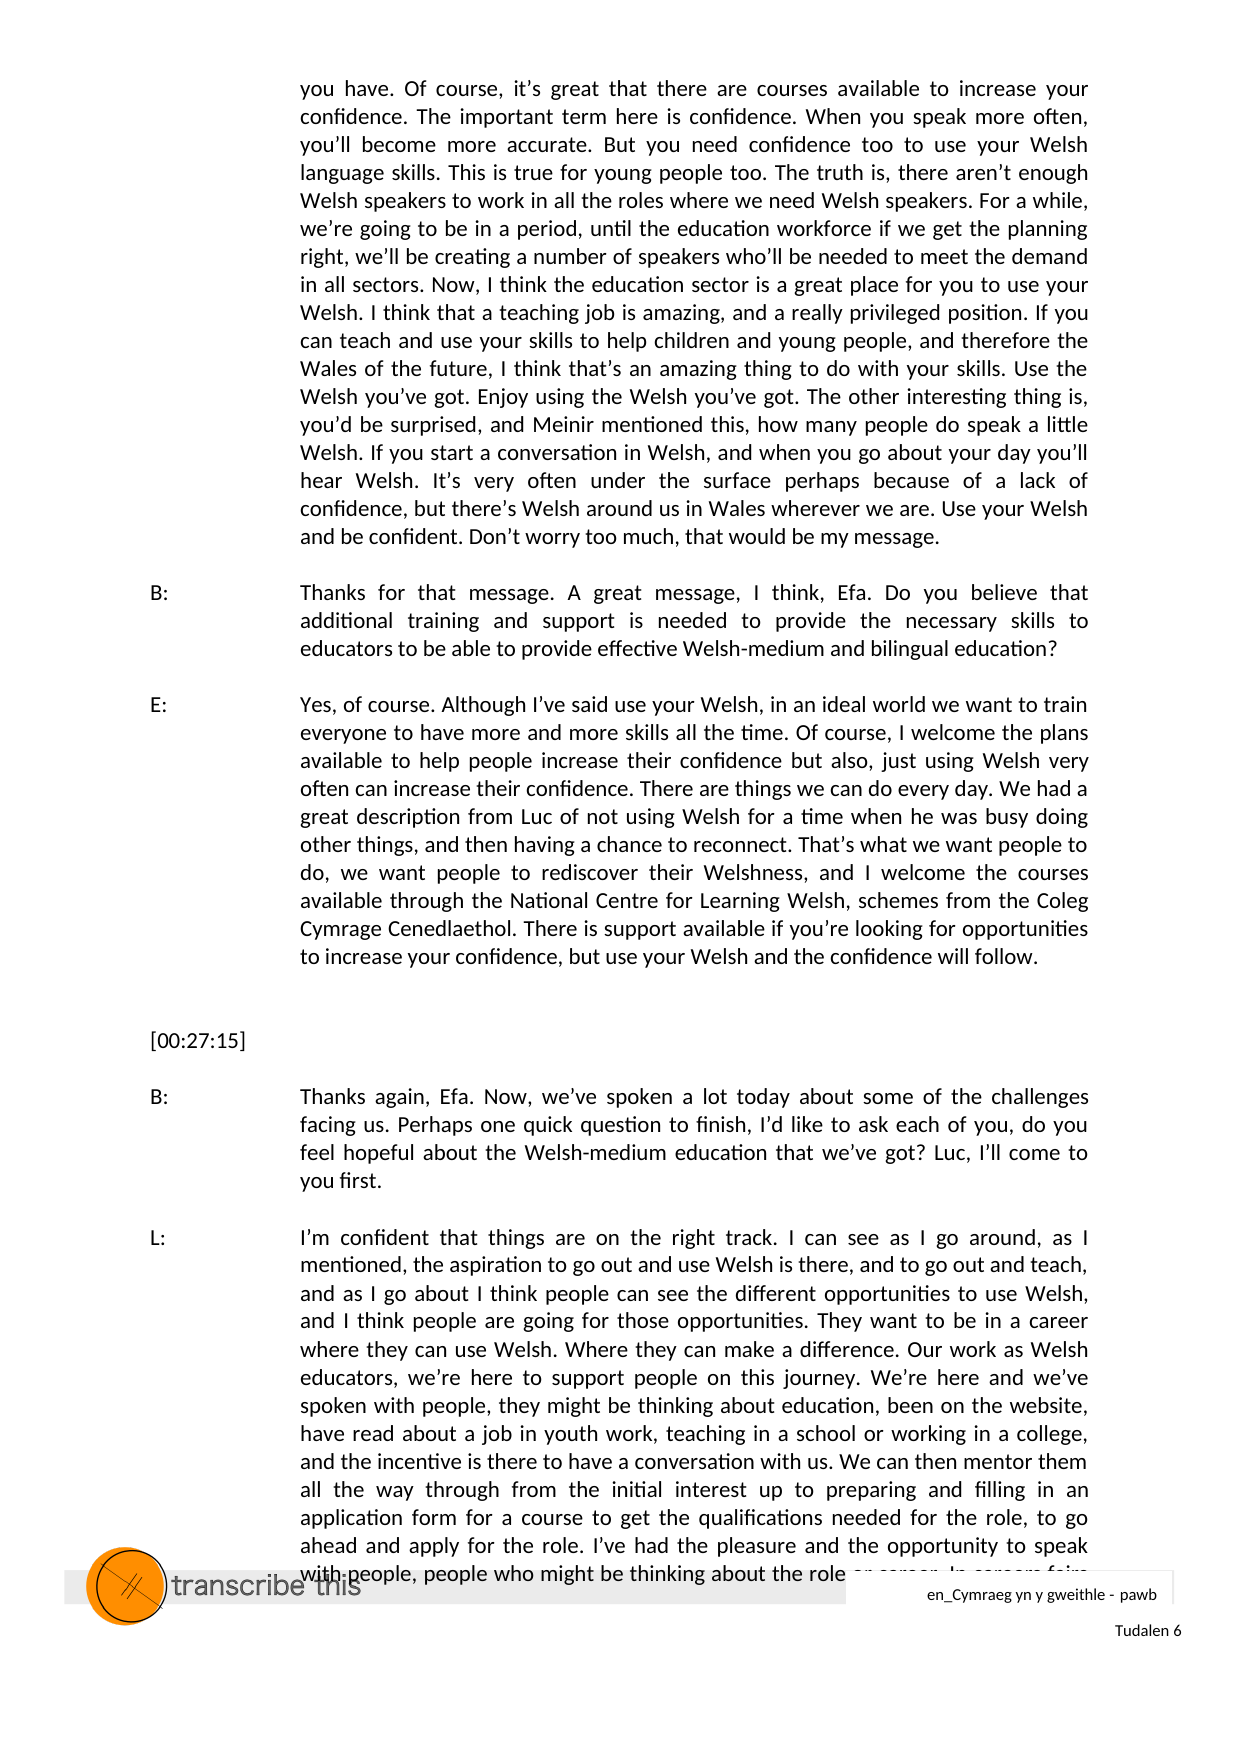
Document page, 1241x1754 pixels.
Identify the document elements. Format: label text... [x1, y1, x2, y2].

text [00:27:15] [150, 1026, 1090, 1054]
text B: Thanks again, Efa. Now, we’ve spoken a lot today about some of the challenges facing us. Perhaps one quick question to finish, I’d like to ask each of you, do you feel hopeful about the Welsh-medium education that we’ve got? Luc, I’ll come to you first. [150, 1082, 1090, 1194]
text E: Yes, of course. Although I’ve said use your Welsh, in an ideal world we want to train everyone to have more and more skills all the time. Of course, I welcome the plans available to help people increase their confidence but also, just using Welsh very often can increase their confidence. There are things we can do every day. We had a great description from Luc of not using Welsh for a time when he was busy doing other things, and then having a chance to reconnect. That’s what we want people to do, we want people to rediscover their Welshness, and I welcome the courses available through the National Centre for Learning Welsh, schemes from the Coleg Cymrage Cenedlaethol. There is support available if you’re looking for opportunities to increase your confidence, but use your Welsh and the confidence will follow. [150, 690, 1090, 970]
text E: I’ve got a very simple message. Luc and Meinir have described the support available for people who feel a lack of confidence. My message, and this is true about anyone in any place, is that your Welsh language skills are great. Whatever level of skills you have, it’s great. I don’t really care if you don’t know your mutations every time. Do people understand you? Can you convey what you want to say? People of all ages, all types of levels of accuracy, and this is of course completely true of the English language too. Why do we expect Welsh speakers to speak perfect literary Welsh? Go out on the street, listen to people speaking English and you’ll understand very quickly that perfect English is rare too. So if you have any Welsh skills, use the skills you have. Of course, it’s great that there are courses available to increase your confidence. The important term here is confidence. When you speak more often, you’ll become more accurate. But you need confidence too to use your Welsh language skills. This is true for young people too. The truth is, there aren’t enough Welsh speakers to work in all the roles where we need Welsh speakers. For a while, we’re going to be in a period, until the education workforce if we get the planning right, we’ll be creating a number of speakers who’ll be needed to meet the demand in all sectors. Now, I think the education sector is a great place for you to use your Welsh. I think that a teaching job is amazing, and a really privileged position. If you can teach and use your skills to help children and young people, and therefore the Wales of the future, I think that’s an amazing thing to do with your skills. Use the Welsh you’ve got. Enjoy using the Welsh you’ve got. The other interesting thing is, you’d be surprised, and Meinir mentioned this, how many people do speak a little Welsh. If you start a conversation in Welsh, and when you go about your day you’ll hear Welsh. It’s very often under the surface perhaps because of a lack of confidence, but there’s Welsh around us in Wales wherever we are. Use your Welsh and be confident. Don’t worry too much, that would be my message. [150, 74, 1090, 550]
text B: Thanks for that message. A great message, I think, Efa. Do you believe that additional training and support is needed to provide the necessary skills to educators to be able to provide effective Welsh-medium and bilingual education? [150, 578, 1090, 662]
text L: I’m confident that things are on the right track. I can see as I go around, as I mentioned, the aspiration to go out and use Welsh is there, and to go out and teach, and as I go about I think people can see the different opportunities to use Welsh, and I think people are going for those opportunities. They want to be in a career where they can use Welsh. Where they can make a difference. Our work as Welsh educators, we’re here to support people on this journey. We’re here and we’ve spoken with people, they might be thinking about education, been on the website, have read about a job in youth work, teaching in a school or working in a college, and the incentive is there to have a conversation with us. We can then mentor them all the way through from the initial interest up to preparing and filling in an application form for a course to get the qualifications needed for the role, to go ahead and apply for the role. I’ve had the pleasure and the opportunity to speak with people, people who might be thinking about the role or career. In careers fairs across Wales, I’ve spoken with them and had an opportunity to take them all the way through from that conversation to seeing them going on a PGCE course, succeeding in that, and then going ahead to getting a role in education. It’s positive, there’s a lot of opportunities available. As the educators Wales team, we’re there to support you and tell you if you want to improve your Welsh language, this is where to go. If you want to use the language in school, this is where to go. If you want to come into the education sector, we’re here to help you along the way and support you, and provide information for you regarding funding and support available and everything that you need so that you can, hopefully, move on and work in the Welsh-medium sector. [150, 1223, 1090, 1570]
